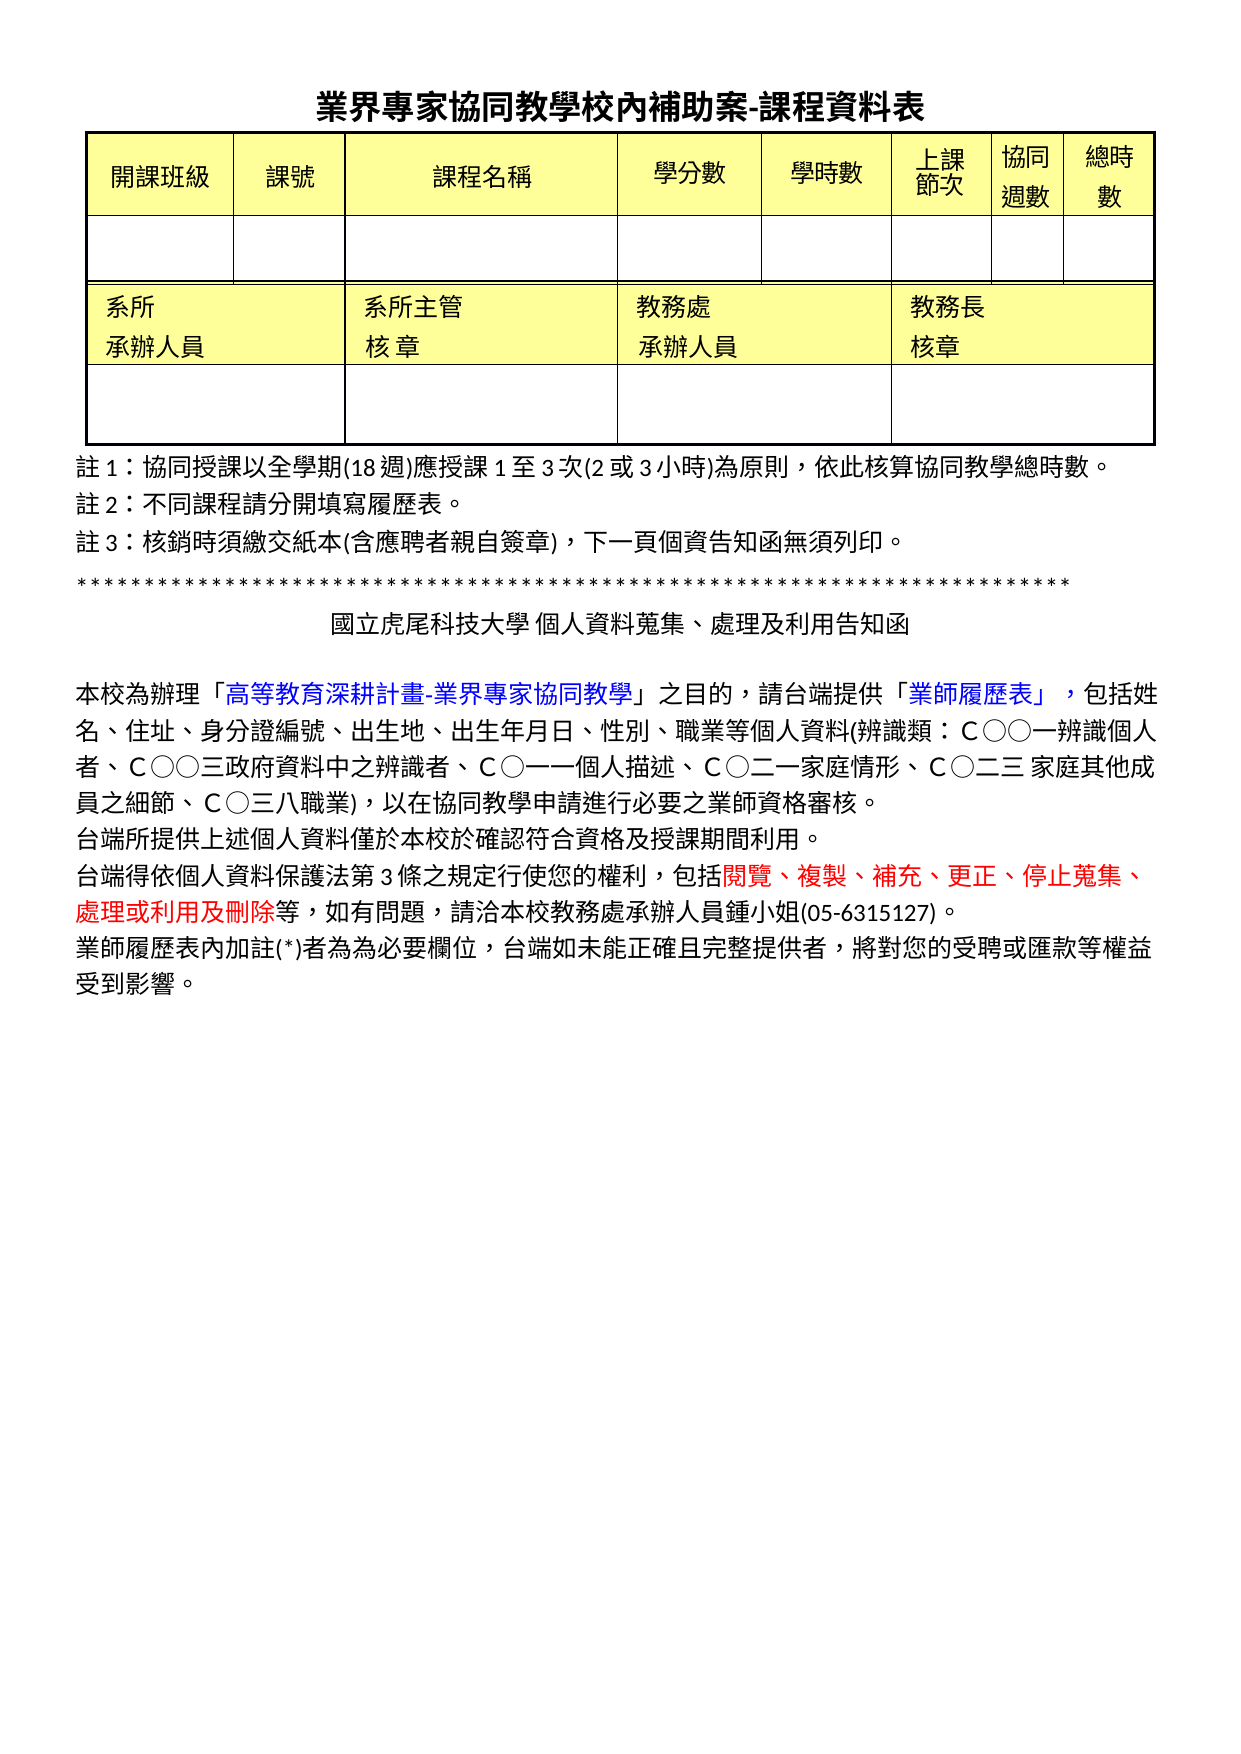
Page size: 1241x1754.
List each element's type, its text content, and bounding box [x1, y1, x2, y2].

table_cell [234, 216, 344, 280]
table_cell [346, 216, 617, 280]
text 註3：核銷時須繳交紙本(含應聘者親自簽章)，下一頁個資告知函無須列印。 [75, 521, 1165, 559]
table_cell [992, 216, 1063, 280]
table_cell [346, 365, 617, 443]
table_header 協同 週數 [992, 134, 1063, 215]
text 業界專家協同教學校內補助案-課程資料表 [75, 87, 1165, 127]
text 本校為辦理「高等教育深耕計畫-業界專家協同教學」之目的，請台端提供「業師履歷表」，包括姓名、住址、身分證編號、出生地、出生年月日、性別、職業等個人資料(辨識類：Ｃ○○一辨識個人者、Ｃ○○三政府資料中之辨識者、Ｃ○一一個人描述、Ｃ○二一家庭情形、Ｃ○二三 家庭其他成員之細節、Ｃ○三八職業)，以在協同教學申請進行必要之業師資格審核。 [75, 675, 1165, 820]
text 註1：協同授課以全學期(18週)應授課1至3次(2或3小時)為原則，依此核算協同教學總時數。 [75, 446, 1165, 484]
table_cell [892, 365, 1153, 443]
table_cell 教務長 核章 [892, 285, 1153, 364]
table_header 學時數 [762, 134, 891, 215]
text 註2：不同課程請分開填寫履歷表。 [75, 484, 1165, 521]
table_cell [618, 216, 761, 280]
text ************************************************************************** [75, 571, 1165, 604]
text 國立虎尾科技大學 個人資料蒐集、處理及利用告知函 [75, 604, 1165, 641]
table_header 學分數 [618, 134, 761, 215]
table_cell 系所主管 核 章 [346, 285, 617, 364]
table_cell [892, 216, 991, 280]
text 台端得依個人資料保護法第3條之規定行使您的權利，包括閱覽、複製、補充、更正、停止蒐集、處理或利用及刪除等，如有問題，請洽本校教務處承辦人員鍾小姐(05-6315127)。 [75, 856, 1165, 928]
text 台端所提供上述個人資料僅於本校於確認符合資格及授課期間利用。 [75, 820, 1165, 856]
table_cell [762, 216, 891, 280]
table_header 上課 節次 [892, 134, 991, 215]
table_cell [1064, 216, 1153, 280]
table_cell 系所 承辦人員 [88, 285, 344, 364]
table_cell [88, 216, 233, 280]
table_header 開課班級 [88, 134, 233, 215]
table_cell [88, 365, 344, 443]
table_cell 教務處 承辦人員 [618, 285, 891, 364]
table_header 總時數 [1064, 134, 1153, 215]
text 業師履歷表內加註(*)者為為必要欄位，台端如未能正確且完整提供者，將對您的受聘或匯款等權益受到影響。 [75, 928, 1165, 1001]
table_cell [618, 365, 891, 443]
table_header 課程名稱 [346, 134, 617, 215]
table_header 課號 [234, 134, 344, 215]
